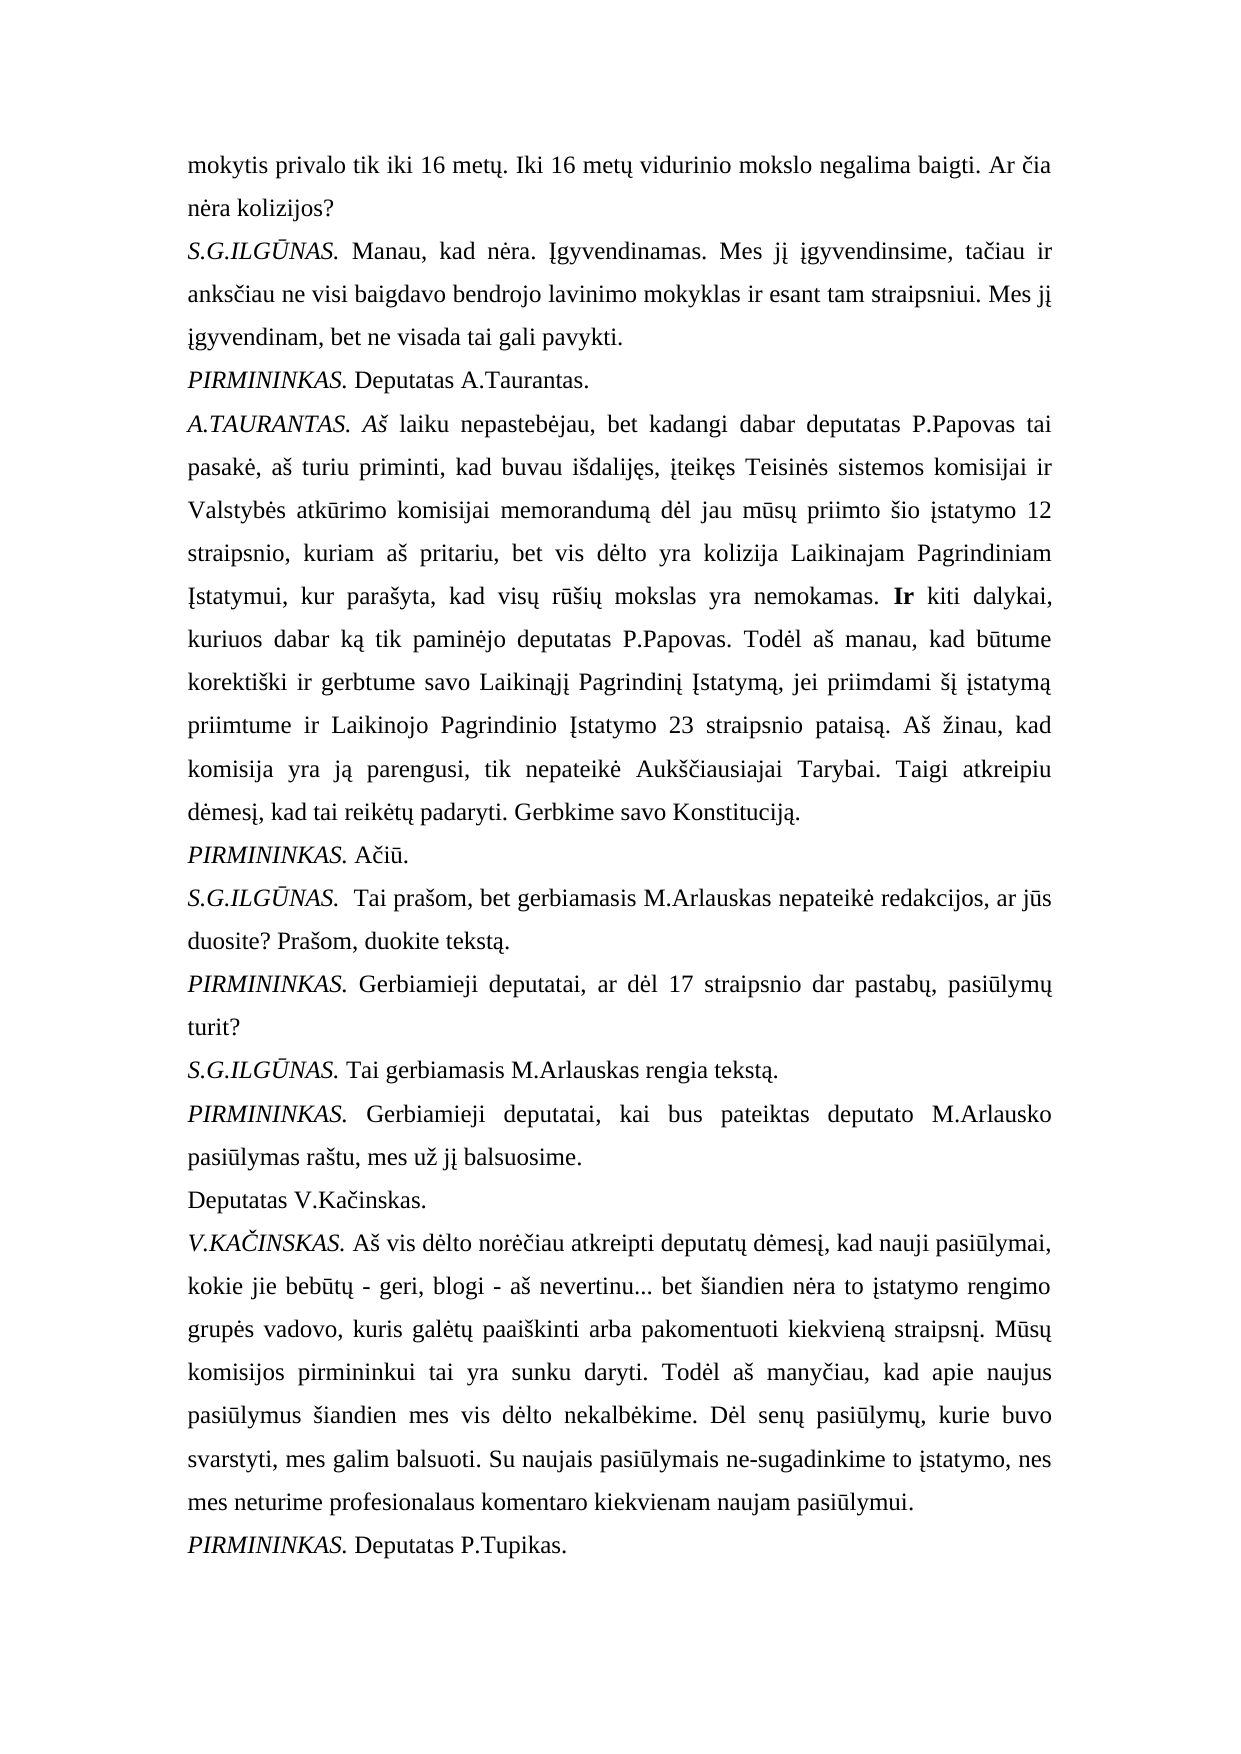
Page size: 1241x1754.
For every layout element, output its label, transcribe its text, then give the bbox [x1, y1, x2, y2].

text PIRMININKAS. Deputatas P.Tupikas. [187, 1530, 1053, 1559]
text PIRMININKAS. Ačiū. [187, 840, 1053, 869]
text S.G.ILGŪNAS. Tai prašom, bet gerbiamasis M.Arlauskas nepateikė redakcijos, ar jūs duosite? Prašom, duokite tekstą. [187, 883, 1053, 955]
text mokytis privalo tik iki 16 metų. Iki 16 metų vidurinio mokslo negalima baigti. Ar čia nėra kolizijos? [187, 150, 1053, 222]
text PIRMININKAS. Gerbiamieji deputatai, kai bus pateiktas deputato M.Arlausko pasiūlymas raštu, mes už jį balsuosime. [187, 1099, 1053, 1171]
text S.G.ILGŪNAS. Tai gerbiamasis M.Arlauskas rengia tekstą. [187, 1056, 1053, 1084]
text PIRMININKAS. Gerbiamieji deputatai, ar dėl 17 straipsnio dar pastabų, pasiūlymų turit? [187, 969, 1053, 1041]
text V.KAČINSKAS. Aš vis dėlto norėčiau atkreipti deputatų dėmesį, kad nauji pasiūlymai, kokie jie bebūtų - geri, blogi - aš nevertinu... bet šiandien nėra to įstatymo rengimo grupės vadovo, kuris galėtų paaiškinti arba pakomentuoti kiekvieną straipsnį. Mūsų komisijos pirmininkui tai yra sunku daryti. Todėl aš manyčiau, kad apie naujus pasiūlymus šiandien mes vis dėlto nekalbėkime. Dėl senų pasiūlymų, kurie buvo svarstyti, mes galim balsuoti. Su naujais pasiūlymais ne-sugadinkime to įstatymo, nes mes neturime profesionalaus komentaro kiekvienam naujam pasiūlymui. [187, 1228, 1053, 1516]
text Deputatas V.Kačinskas. [187, 1185, 1053, 1214]
text S.G.ILGŪNAS. Manau, kad nėra. Įgyvendinamas. Mes jį įgyvendinsime, tačiau ir anksčiau ne visi baigdavo bendrojo lavinimo mokyklas ir esant tam straipsniui. Mes jį įgyvendinam, bet ne visada tai gali pavykti. [187, 236, 1053, 351]
text A.TAURANTAS. Aš laiku nepastebėjau, bet kadangi dabar deputatas P.Papovas tai pasakė, aš turiu priminti, kad buvau išdalijęs, įteikęs Teisinės sistemos komisijai ir Valstybės atkūrimo komisijai memorandumą dėl jau mūsų priimto šio įstatymo 12 straipsnio, kuriam aš pritariu, bet vis dėlto yra kolizija Laikinajam Pagrindiniam Įstatymui, kur parašyta, kad visų rūšių mokslas yra nemokamas. Ir kiti dalykai, kuriuos dabar ką tik paminėjo deputatas P.Papovas. Todėl aš manau, kad būtume korektiški ir gerbtume savo Laikinąjį Pagrindinį Įstatymą, jei priimdami šį įstatymą priimtume ir Laikinojo Pagrindinio Įstatymo 23 straipsnio pataisą. Aš žinau, kad komisija yra ją parengusi, tik nepateikė Aukščiausiajai Tarybai. Taigi atkreipiu dėmesį, kad tai reikėtų padaryti. Gerbkime savo Konstituciją. [187, 409, 1053, 826]
text PIRMININKAS. Deputatas A.Taurantas. [187, 366, 1053, 394]
